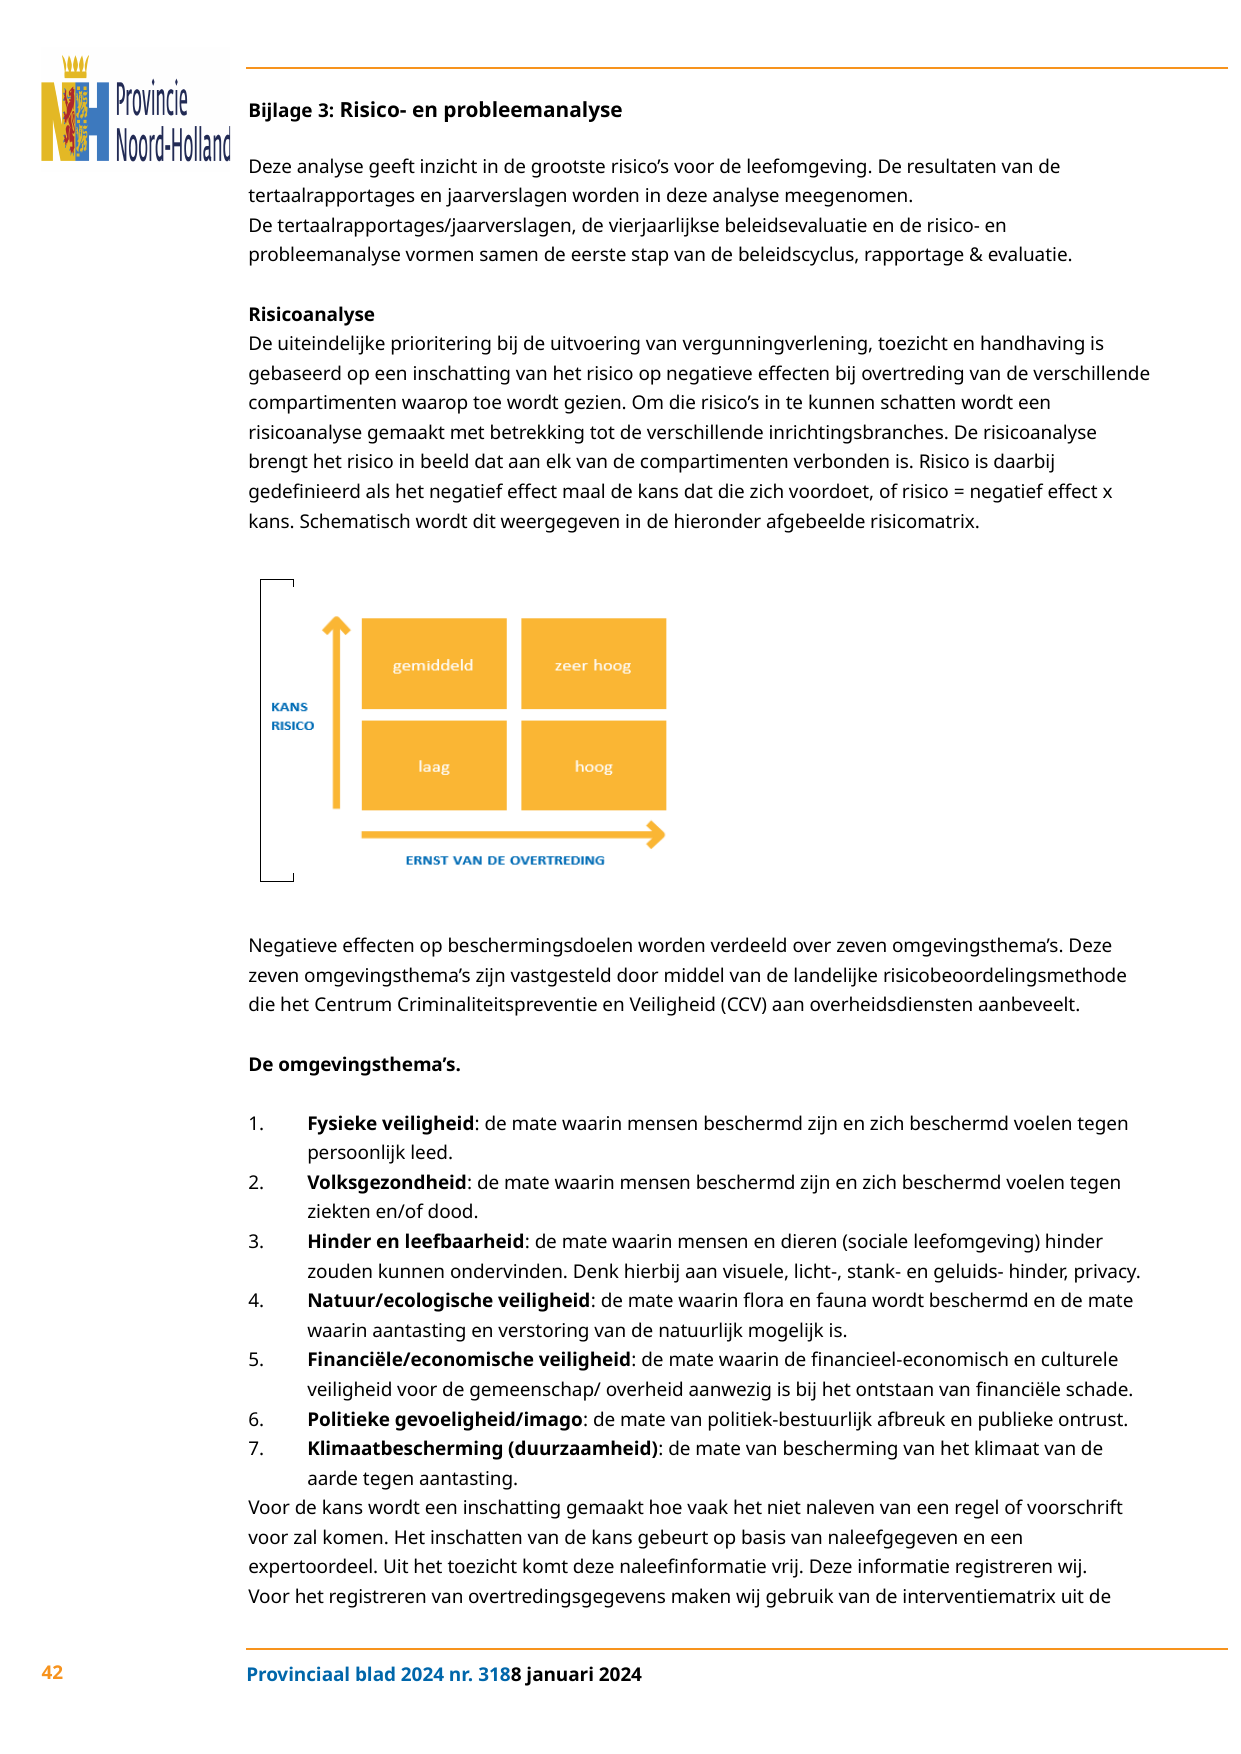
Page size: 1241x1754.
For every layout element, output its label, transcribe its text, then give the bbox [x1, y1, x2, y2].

text Bijlage 3: Risico- en probleemanalyse [248, 95, 1152, 123]
list Volksgezondheid: de mate waarin mensen beschermd zijn en zich beschermd voelen tegen ziekten en/of dood. [248, 1169, 1152, 1224]
text De omgevingsthema’s. [248, 1051, 1152, 1077]
list Fysieke veiligheid: de mate waarin mensen beschermd zijn en zich beschermd voelen tegen persoonlijk leed. [248, 1110, 1152, 1165]
picture [268, 587, 682, 873]
text De uiteindelijke prioritering bij de uitvoering van vergunningverlening, toezicht en handhaving is gebaseerd op een inschatting van het risico op negatieve effecten bij overtreding van de verschillende compartimenten waarop toe wordt gezien. Om die risico’s in te kunnen schatten wordt een risicoanalyse gemaakt met betrekking tot de verschillende inrichtingsbranches. De risicoanalyse brengt het risico in beeld dat aan elk van de compartimenten verbonden is. Risico is daarbij gedefinieerd als het negatief effect maal de kans dat die zich voordoet, of risico = negatief effect x kans. Schematisch wordt dit weergegeven in de hieronder afgebeelde risicomatrix. [248, 330, 1152, 534]
list Financiële/economische veiligheid: de mate waarin de financieel-economisch en culturele veiligheid voor de gemeenschap/ overheid aanwezig is bij het ontstaan van financiële schade. [248, 1347, 1152, 1402]
text Voor het registreren van overtredingsgegevens maken wij gebruik van de interventiematrix uit de [248, 1583, 1152, 1609]
text Risicoanalyse [248, 301, 1152, 327]
list Klimaatbescherming (duurzaamheid): de mate van bescherming van het klimaat van de aarde tegen aantasting. [248, 1435, 1152, 1491]
picture [41, 47, 231, 172]
list Hinder en leefbaarheid: de mate waarin mensen en dieren (sociale leefomgeving) hinder zouden kunnen ondervinden. Denk hierbij aan visuele, licht-, stank- en geluids- hinder, privacy. [248, 1228, 1152, 1284]
list Natuur/ecologische veiligheid: de mate waarin flora en fauna wordt beschermd en de mate waarin aantasting en verstoring van de natuurlijk mogelijk is. [248, 1287, 1152, 1343]
list Politieke gevoeligheid/imago: de mate van politiek-bestuurlijk afbreuk en publieke ontrust. [248, 1406, 1152, 1432]
text Negatieve effecten op beschermingsdoelen worden verdeeld over zeven omgevingsthema’s. Deze zeven omgevingsthema’s zijn vastgesteld door middel van de landelijke risicobeoordelingsmethode die het Centrum Criminaliteitspreventie en Veiligheid (CCV) aan overheidsdiensten aanbeveelt. [248, 932, 1152, 1017]
text De tertaalrapportages/jaarverslagen, de vierjaarlijkse beleidsevaluatie en de risico- en probleemanalyse vormen samen de eerste stap van de beleidscyclus, rapportage & evaluatie. [248, 212, 1152, 267]
text Voor de kans wordt een inschatting gemaakt hoe vaak het niet naleven van een regel of voorschrift voor zal komen. Het inschatten van de kans gebeurt op basis van naleefgegeven en een expertoordeel. Uit het toezicht komt deze naleefinformatie vrij. Deze informatie registreren wij. [248, 1494, 1152, 1579]
text Deze analyse geeft inzicht in de grootste risico’s voor de leefomgeving. De resultaten van de tertaalrapportages en jaarverslagen worden in deze analyse meegenomen. [248, 153, 1152, 208]
